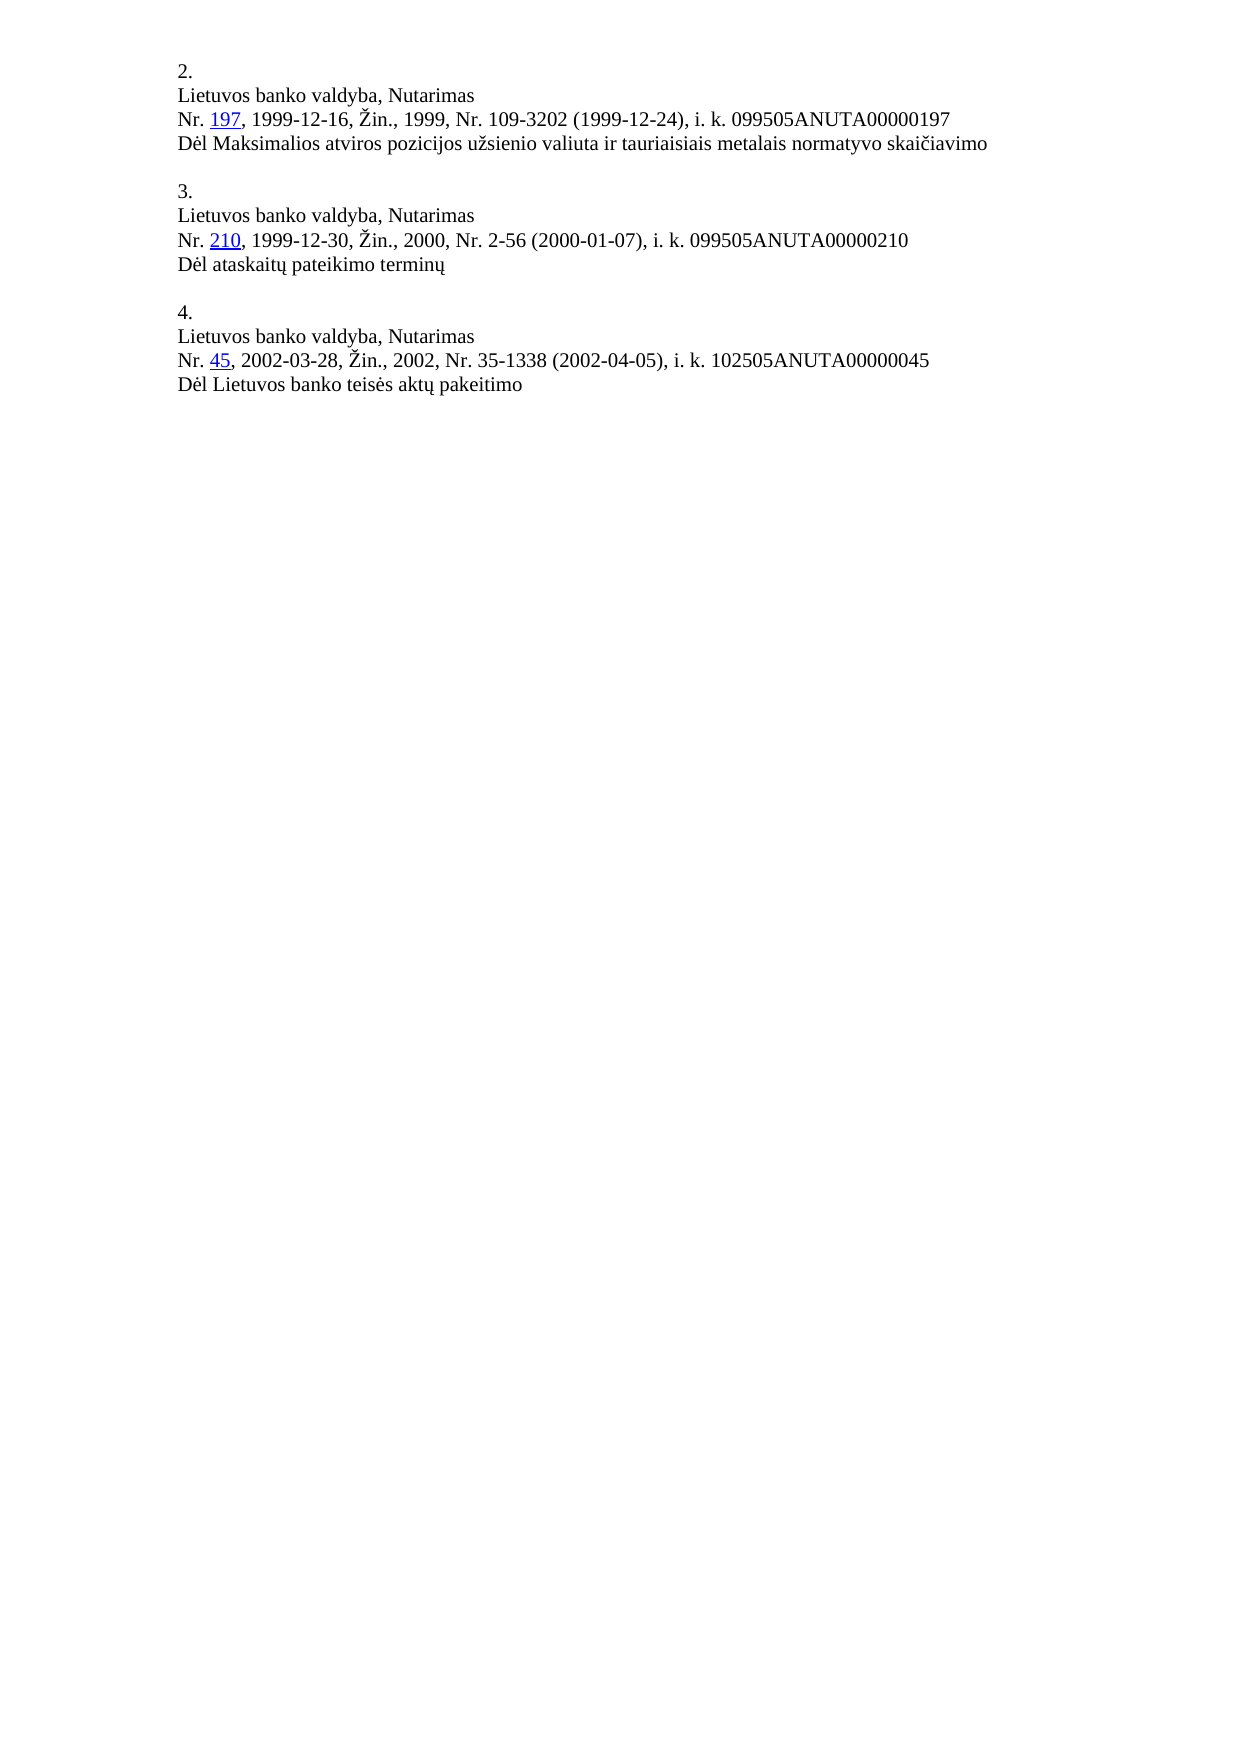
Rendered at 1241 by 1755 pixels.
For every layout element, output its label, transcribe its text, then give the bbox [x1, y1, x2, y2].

text 3. [177, 179, 1181, 203]
text 4. [177, 300, 1181, 324]
text Lietuvos banko valdyba, Nutarimas [177, 203, 1181, 227]
text Dėl Lietuvos banko teisės aktų pakeitimo [177, 372, 1181, 396]
text Nr. 45, 2002-03-28, Žin., 2002, Nr. 35-1338 (2002-04-05), i. k. 102505ANUTA00000045 [177, 348, 1181, 372]
text Lietuvos banko valdyba, Nutarimas [177, 83, 1181, 107]
text Dėl ataskaitų pateikimo terminų [177, 252, 1181, 276]
text Nr. 197, 1999-12-16, Žin., 1999, Nr. 109-3202 (1999-12-24), i. k. 099505ANUTA00000197 [177, 107, 1181, 131]
text Nr. 210, 1999-12-30, Žin., 2000, Nr. 2-56 (2000-01-07), i. k. 099505ANUTA00000210 [177, 227, 1181, 252]
text 2. [177, 59, 1181, 83]
text Lietuvos banko valdyba, Nutarimas [177, 324, 1181, 348]
text Dėl Maksimalios atviros pozicijos užsienio valiuta ir tauriaisiais metalais normatyvo skaičiavimo [177, 131, 1181, 155]
